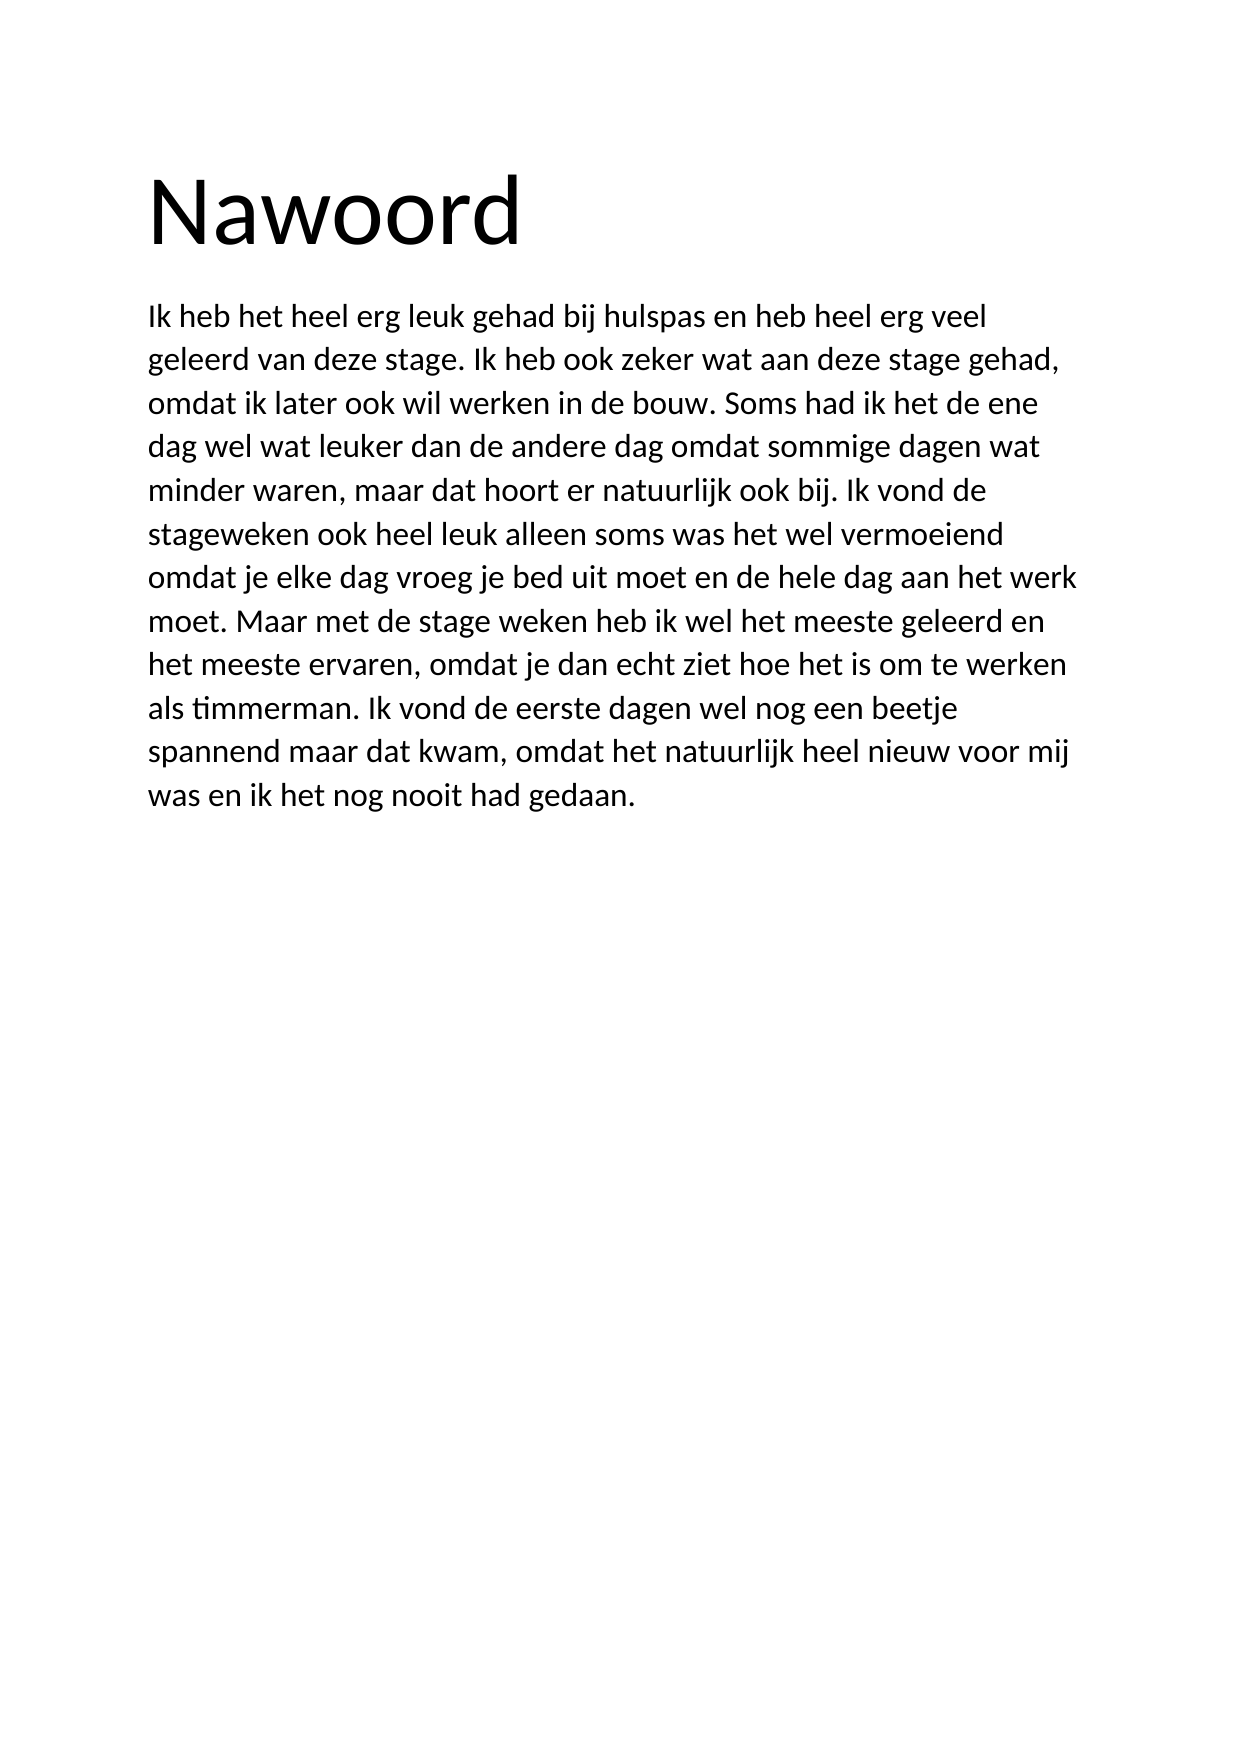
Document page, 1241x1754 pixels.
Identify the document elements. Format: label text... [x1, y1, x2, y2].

text Nawoord [148, 148, 1093, 270]
text Ik heb het heel erg leuk gehad bij hulspas en heb heel erg veel geleerd van deze stage. Ik heb ook zeker wat aan deze stage gehad, omdat ik later ook wil werken in de bouw. Soms had ik het de ene dag wel wat leuker dan de andere dag omdat sommige dagen wat minder waren, maar dat hoort er natuurlijk ook bij. Ik vond de stageweken ook heel leuk alleen soms was het wel vermoeiend omdat je elke dag vroeg je bed uit moet en de hele dag aan het werk moet. Maar met de stage weken heb ik wel het meeste geleerd en het meeste ervaren, omdat je dan echt ziet hoe het is om te werken als timmerman. Ik vond de eerste dagen wel nog een beetje spannend maar dat kwam, omdat het natuurlijk heel nieuw voor mij was en ik het nog nooit had gedaan. [148, 295, 1093, 814]
